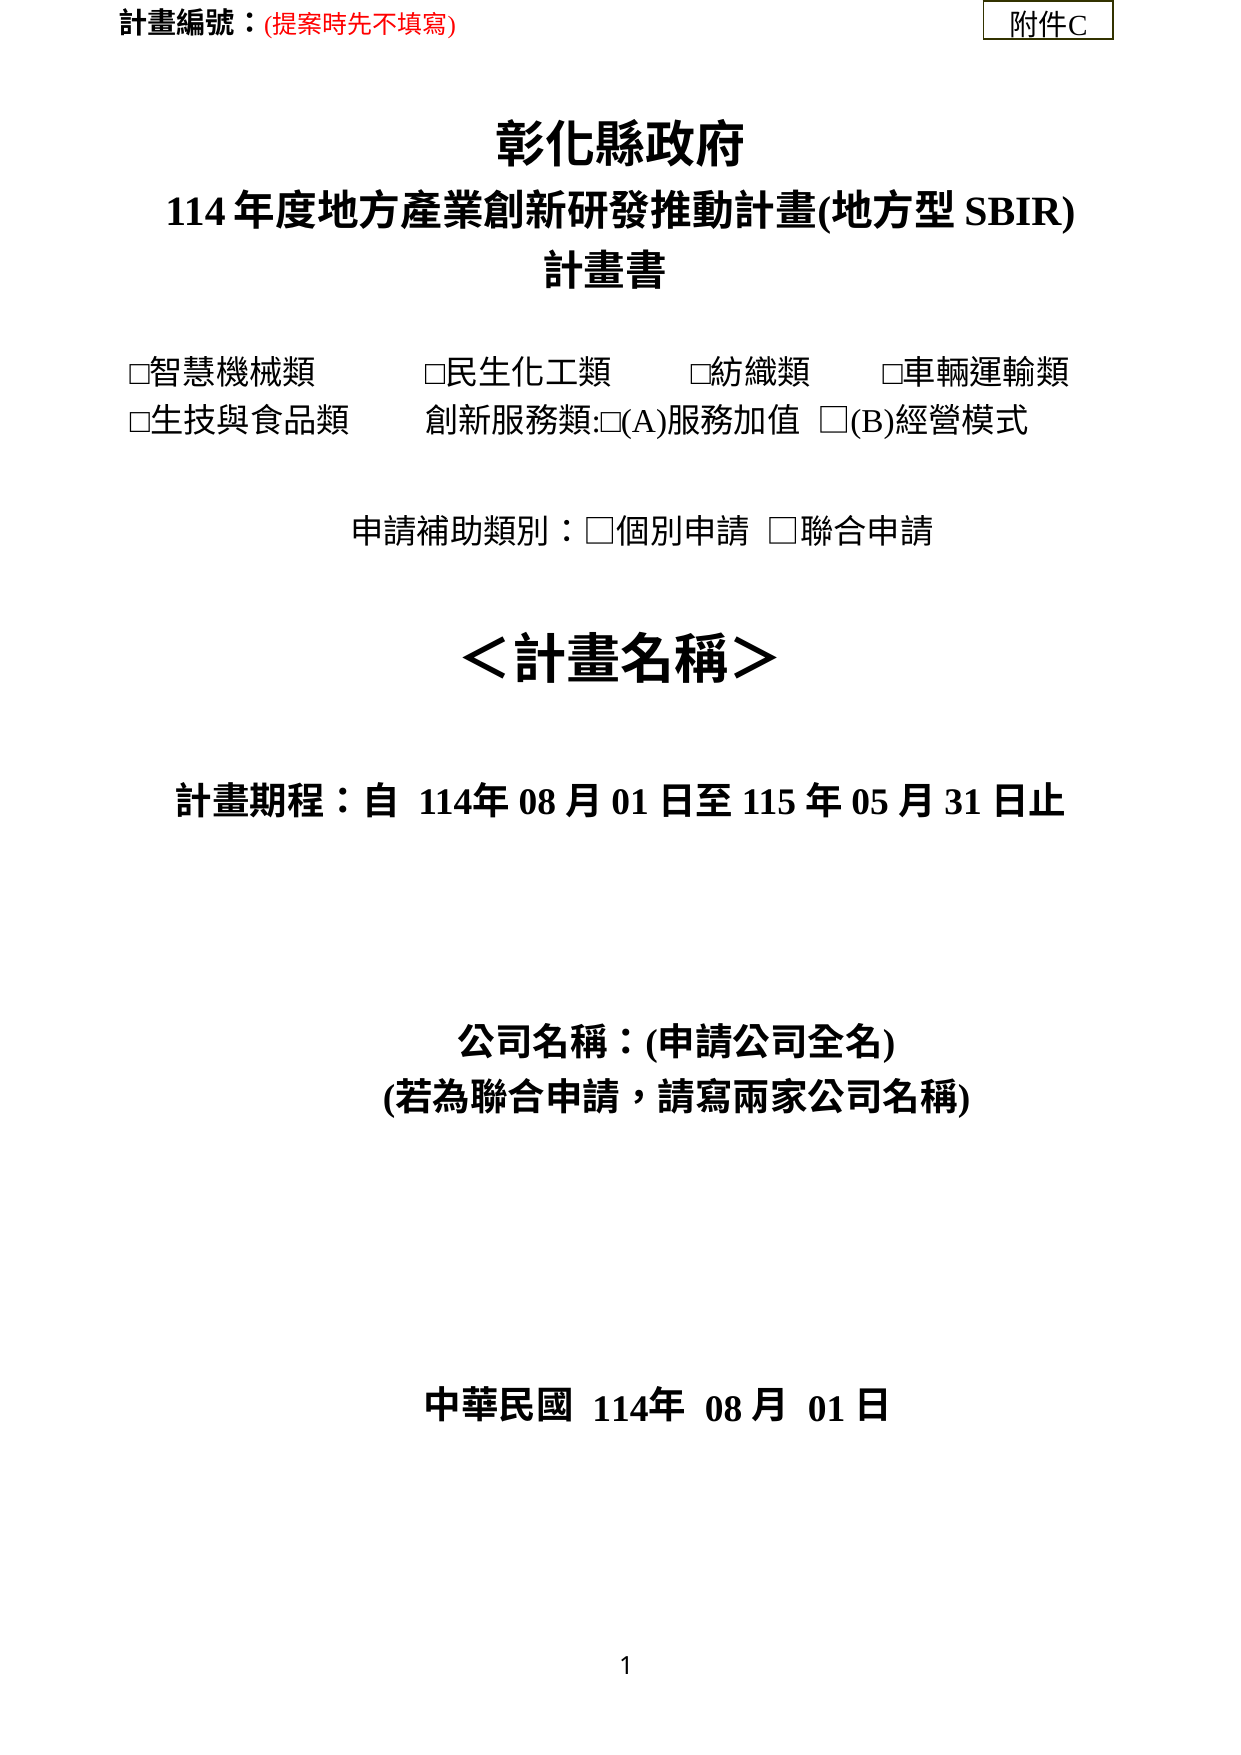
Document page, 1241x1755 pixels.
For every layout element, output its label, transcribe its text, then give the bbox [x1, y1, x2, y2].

text 計畫期程：自 114年 08 月 01 日至 115 年 05 月 31 日止 [118, 771, 1122, 825]
text 申請補助類別：□個別申請 □聯合申請 [192, 505, 1091, 553]
text 公司名稱：(申請公司全名) [118, 1012, 1122, 1067]
text (若為聯合申請，請寫兩家公司名稱) [118, 1067, 1122, 1121]
text 附件C [984, 2, 1112, 38]
table_header □紡織類 [679, 346, 871, 394]
subtitle 中華民國 114年 08 月 01 日 [118, 1383, 1122, 1429]
text 114年度地方產業創新研發推動計畫(地方型SBIR) [118, 177, 1122, 237]
table_cell □生技與食品類 [118, 394, 413, 443]
text 計畫編號：(提案時先不填寫) [118, 0, 1122, 42]
table_header □智慧機械類 [118, 346, 413, 394]
text 彰化縣政府 [118, 105, 1122, 177]
text ＜計畫名稱＞ [118, 615, 1122, 694]
text 計畫書 [118, 237, 1091, 298]
table_header □民生化工類 [414, 346, 679, 394]
table_header □車輛運輸類 [871, 346, 1137, 394]
table_cell 創新服務類:□(A)服務加值 □(B)經營模式 [414, 394, 1137, 443]
